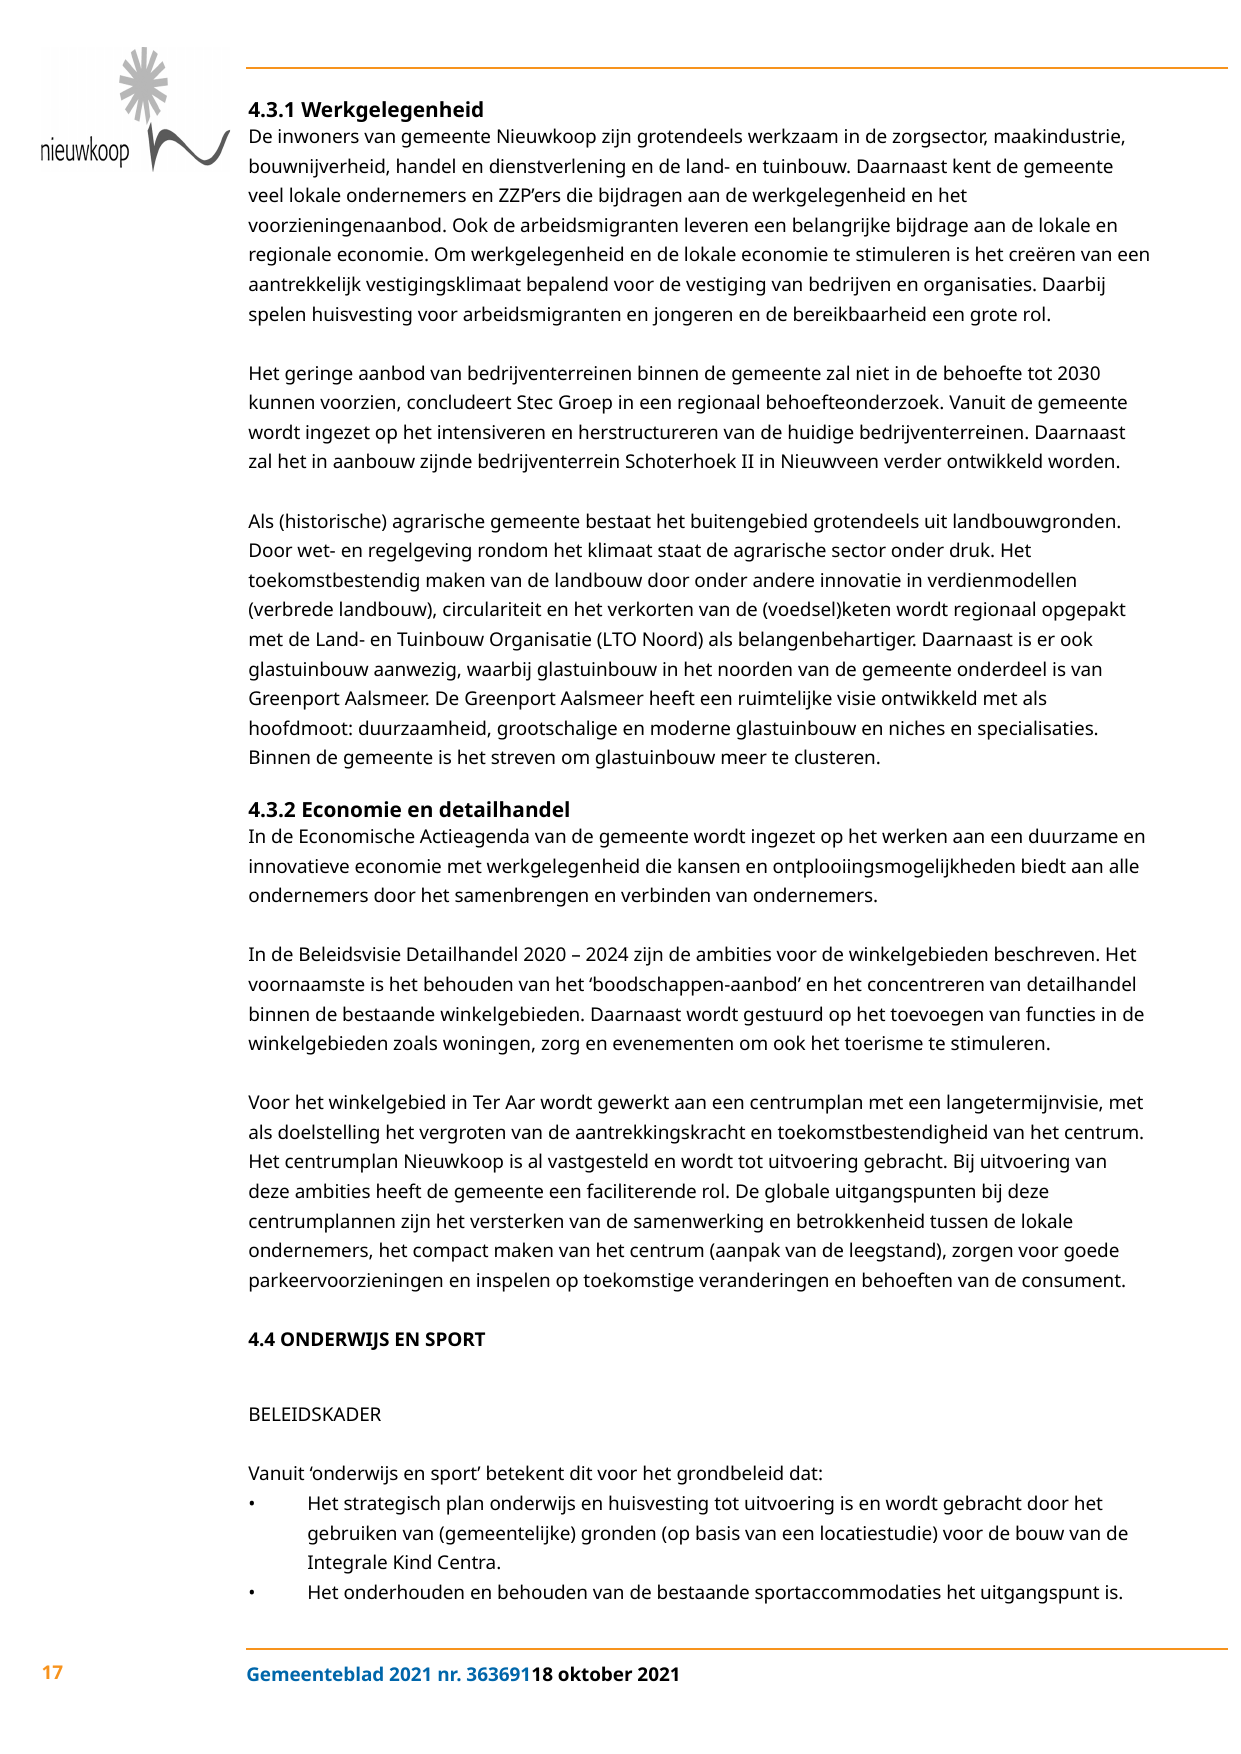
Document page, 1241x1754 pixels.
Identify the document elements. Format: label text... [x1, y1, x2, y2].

text In de Beleidsvisie Detailhandel 2020 – 2024 zijn de ambities voor de winkelgebieden beschreven. Het voornaamste is het behouden van het ‘boodschappen-aanbod’ en het concentreren van detailhandel binnen de bestaande winkelgebieden. Daarnaast wordt gestuurd op het toevoegen van functies in de winkelgebieden zoals woningen, zorg en evenementen om ook het toerisme te stimuleren. [248, 942, 1152, 1056]
text Het geringe aanbod van bedrijventerreinen binnen de gemeente zal niet in de behoefte tot 2030 kunnen voorzien, concludeert Stec Groep in een regionaal behoefteonderzoek. Vanuit de gemeente wordt ingezet op het intensiveren en herstructureren van de huidige bedrijventerreinen. Daarnaast zal het in aanbouw zijnde bedrijventerrein Schoterhoek II in Nieuwveen verder ontwikkeld worden. [248, 360, 1152, 474]
text Voor het winkelgebied in Ter Aar wordt gewerkt aan een centrumplan met een langetermijnvisie, met als doelstelling het vergroten van de aantrekkingskracht en toekomstbestendigheid van het centrum. Het centrumplan Nieuwkoop is al vastgesteld en wordt tot uitvoering gebracht. Bij uitvoering van deze ambities heeft de gemeente een faciliterende rol. De globale uitgangspunten bij deze centrumplannen zijn het versterken van de samenwerking en betrokkenheid tussen de lokale ondernemers, het compact maken van het centrum (aanpak van de leegstand), zorgen voor goede parkeervoorzieningen en inspelen op toekomstige veranderingen en behoeften van de consument. [248, 1089, 1152, 1293]
text 4.3.2 Economie en detailhandel [248, 795, 1152, 823]
text De inwoners van gemeente Nieuwkoop zijn grotendeels werkzaam in de zorgsector, maakindustrie, bouwnijverheid, handel en dienstverlening en de land- en tuinbouw. Daarnaast kent de gemeente veel lokale ondernemers en ZZP’ers die bijdragen aan de werkgelegenheid en het voorzieningenaanbod. Ook de arbeidsmigranten leveren een belangrijke bijdrage aan de lokale en regionale economie. Om werkgelegenheid en de lokale economie te stimuleren is het creëren van een aantrekkelijk vestigingsklimaat bepalend voor de vestiging van bedrijven en organisaties. Daarbij spelen huisvesting voor arbeidsmigranten en jongeren en de bereikbaarheid een grote rol. [248, 123, 1152, 326]
table_header BELEIDSKADER Vanuit ‘onderwijs en sport’ betekent dit voor het grondbeleid dat: Het strategisch plan onderwijs en huisvesting tot uitvoering is en wordt gebracht door het gebruiken van (gemeentelijke) gronden (op basis van een locatiestudie) voor de bouw van de Integrale Kind Centra. Het onderhouden en behouden van de bestaande sportaccommodaties het uitgangspunt is. Bij de aanleg van nieuwe wijken en renovatie van bestaande wijken de openbare ruimte zodanig wordt ingericht dat er genoeg mogelijkheden zijn om te bewegen, dat de veiligheid gewaarborgd is en de wijk een sociale woonomgeving vormt. [248, 1401, 1152, 1604]
text 4.3.1 Werkgelegenheid [248, 95, 1152, 123]
picture [41, 47, 231, 172]
text In de Economische Actieagenda van de gemeente wordt ingezet op het werken aan een duurzame en innovatieve economie met werkgelegenheid die kansen en ontplooiingsmogelijkheden biedt aan alle ondernemers door het samenbrengen en verbinden van ondernemers. [248, 823, 1152, 908]
text Als (historische) agrarische gemeente bestaat het buitengebied grotendeels uit landbouwgronden. Door wet- en regelgeving rondom het klimaat staat de agrarische sector onder druk. Het toekomstbestendig maken van de landbouw door onder andere innovatie in verdienmodellen (verbrede landbouw), circulariteit en het verkorten van de (voedsel)keten wordt regionaal opgepakt met de Land- en Tuinbouw Organisatie (LTO Noord) als belangenbehartiger. Daarnaast is er ook glastuinbouw aanwezig, waarbij glastuinbouw in het noorden van de gemeente onderdeel is van Greenport Aalsmeer. De Greenport Aalsmeer heeft een ruimtelijke visie ontwikkeld met als hoofdmoot: duurzaamheid, grootschalige en moderne glastuinbouw en niches en specialisaties. Binnen de gemeente is het streven om glastuinbouw meer te clusteren. [248, 508, 1152, 770]
text 4.4 ONDERWIJS EN SPORT [248, 1326, 1152, 1352]
